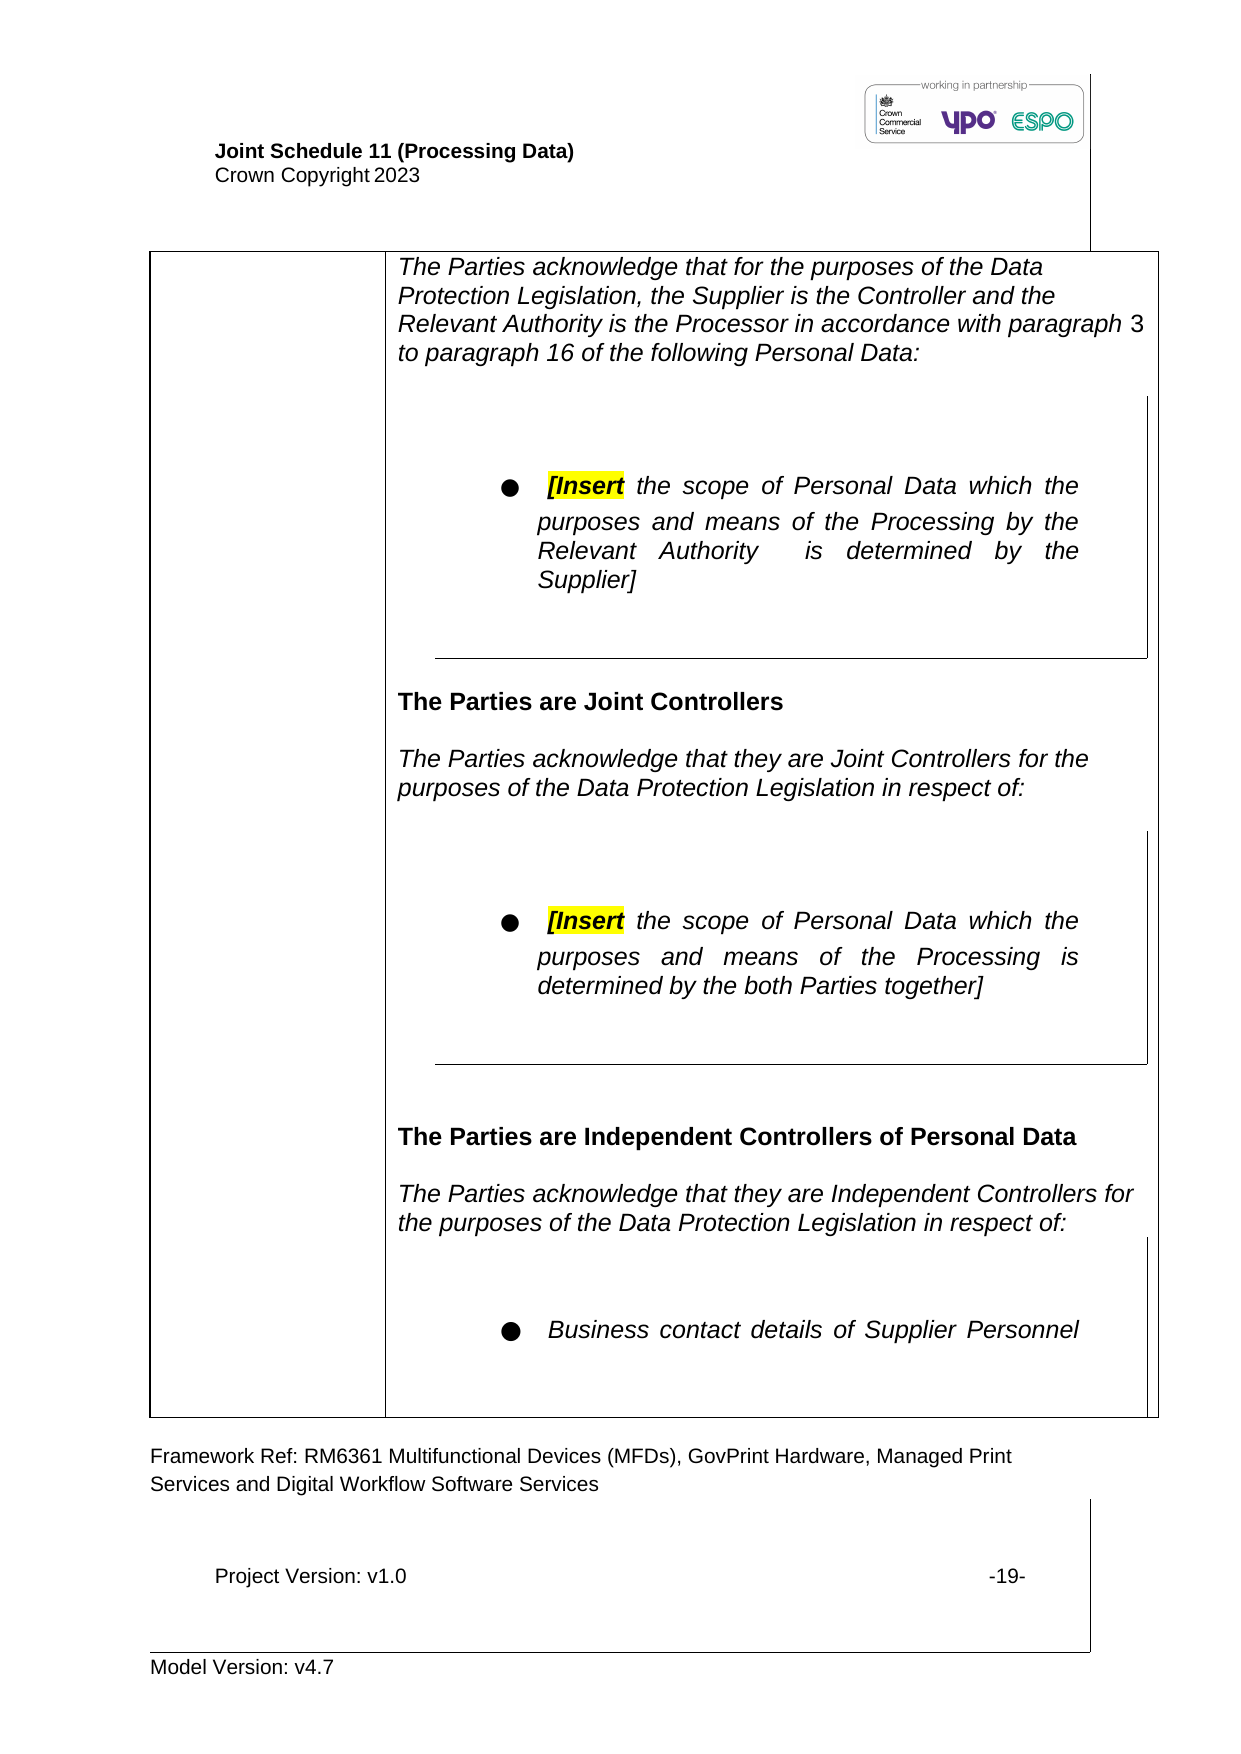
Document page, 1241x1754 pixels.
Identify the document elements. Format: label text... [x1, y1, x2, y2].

table_cell The Parties acknowledge that for the purposes of the Data Protection Legislation, the Supplier is the Controller and the Relevant Authority is the Processor in accordance with paragraph 3 to paragraph 16 of the following Personal Data: [Insert the scope of Personal Data which the purposes and means of the Processing by the Relevant Authority is determined by the Supplier] The Parties are Joint Controllers The Parties acknowledge that they are Joint Controllers for the purposes of the Data Protection Legislation in respect of: [Insert the scope of Personal Data which the purposes and means of the Processing is determined by the both Parties together] The Parties are Independent Controllers of Personal Data The Parties acknowledge that they are Independent Controllers for the purposes of the Data Protection Legislation in respect of: Business contact details of Supplier Personnel [386, 252, 1158, 1417]
table_cell [151, 252, 385, 1417]
